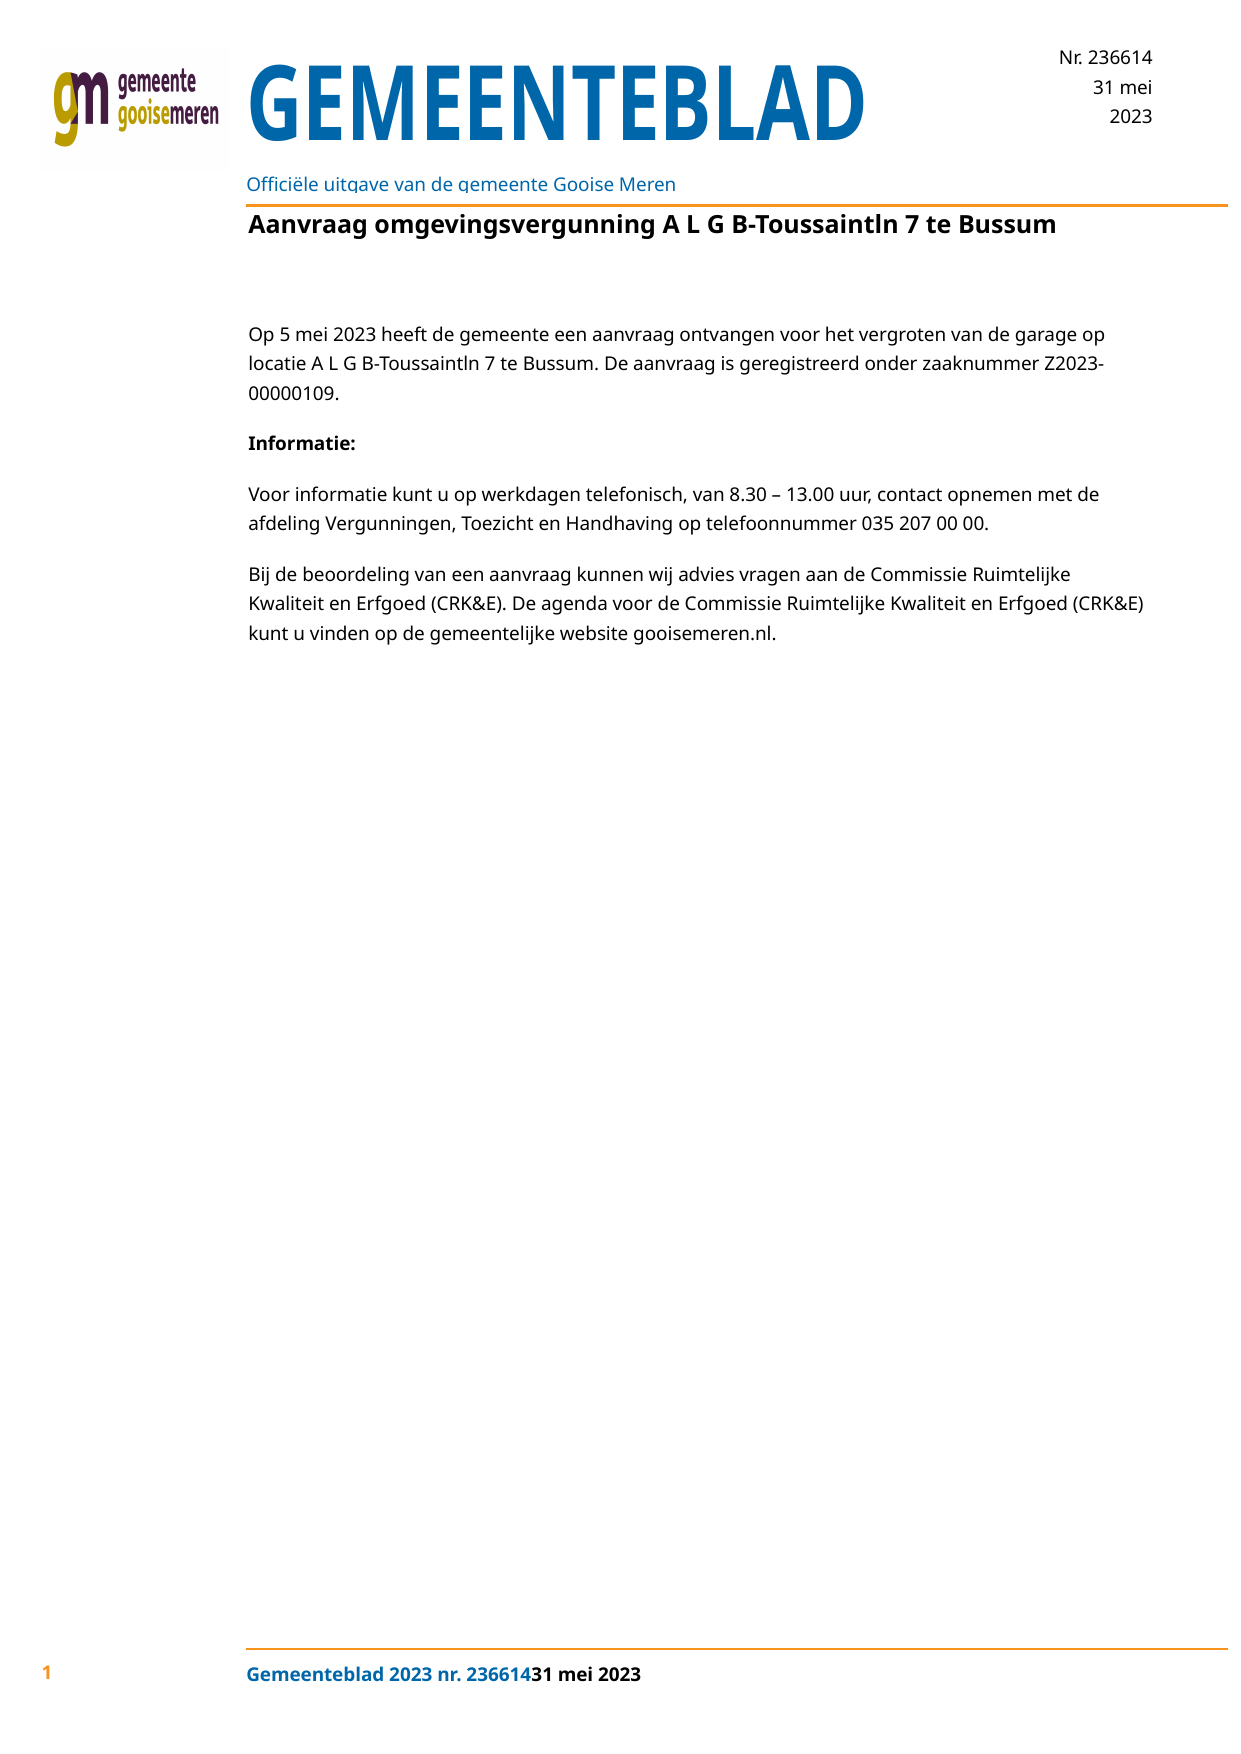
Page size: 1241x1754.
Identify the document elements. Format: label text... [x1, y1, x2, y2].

text Voor informatie kunt u op werkdagen telefonisch, van 8.30 – 13.00 uur, contact opnemen met de afdeling Vergunningen, Toezicht en Handhaving op telefoonnummer 035 207 00 00. [248, 481, 1152, 536]
picture [41, 47, 231, 172]
text Informatie: [248, 430, 1152, 456]
text Aanvraag omgevingsvergunning A L G B-Toussaintln 7 te Bussum [248, 207, 1152, 241]
text Op 5 mei 2023 heeft de gemeente een aanvraag ontvangen voor het vergroten van de garage op locatie A L G B-Toussaintln 7 te Bussum. De aanvraag is geregistreerd onder zaaknummer Z2023-00000109. [248, 321, 1152, 406]
text Bij de beoordeling van een aanvraag kunnen wij advies vragen aan de Commissie Ruimtelijke Kwaliteit en Erfgoed (CRK&E). De agenda voor de Commissie Ruimtelijke Kwaliteit en Erfgoed (CRK&E) kunt u vinden op de gemeentelijke website gooisemeren.nl. [248, 561, 1152, 646]
